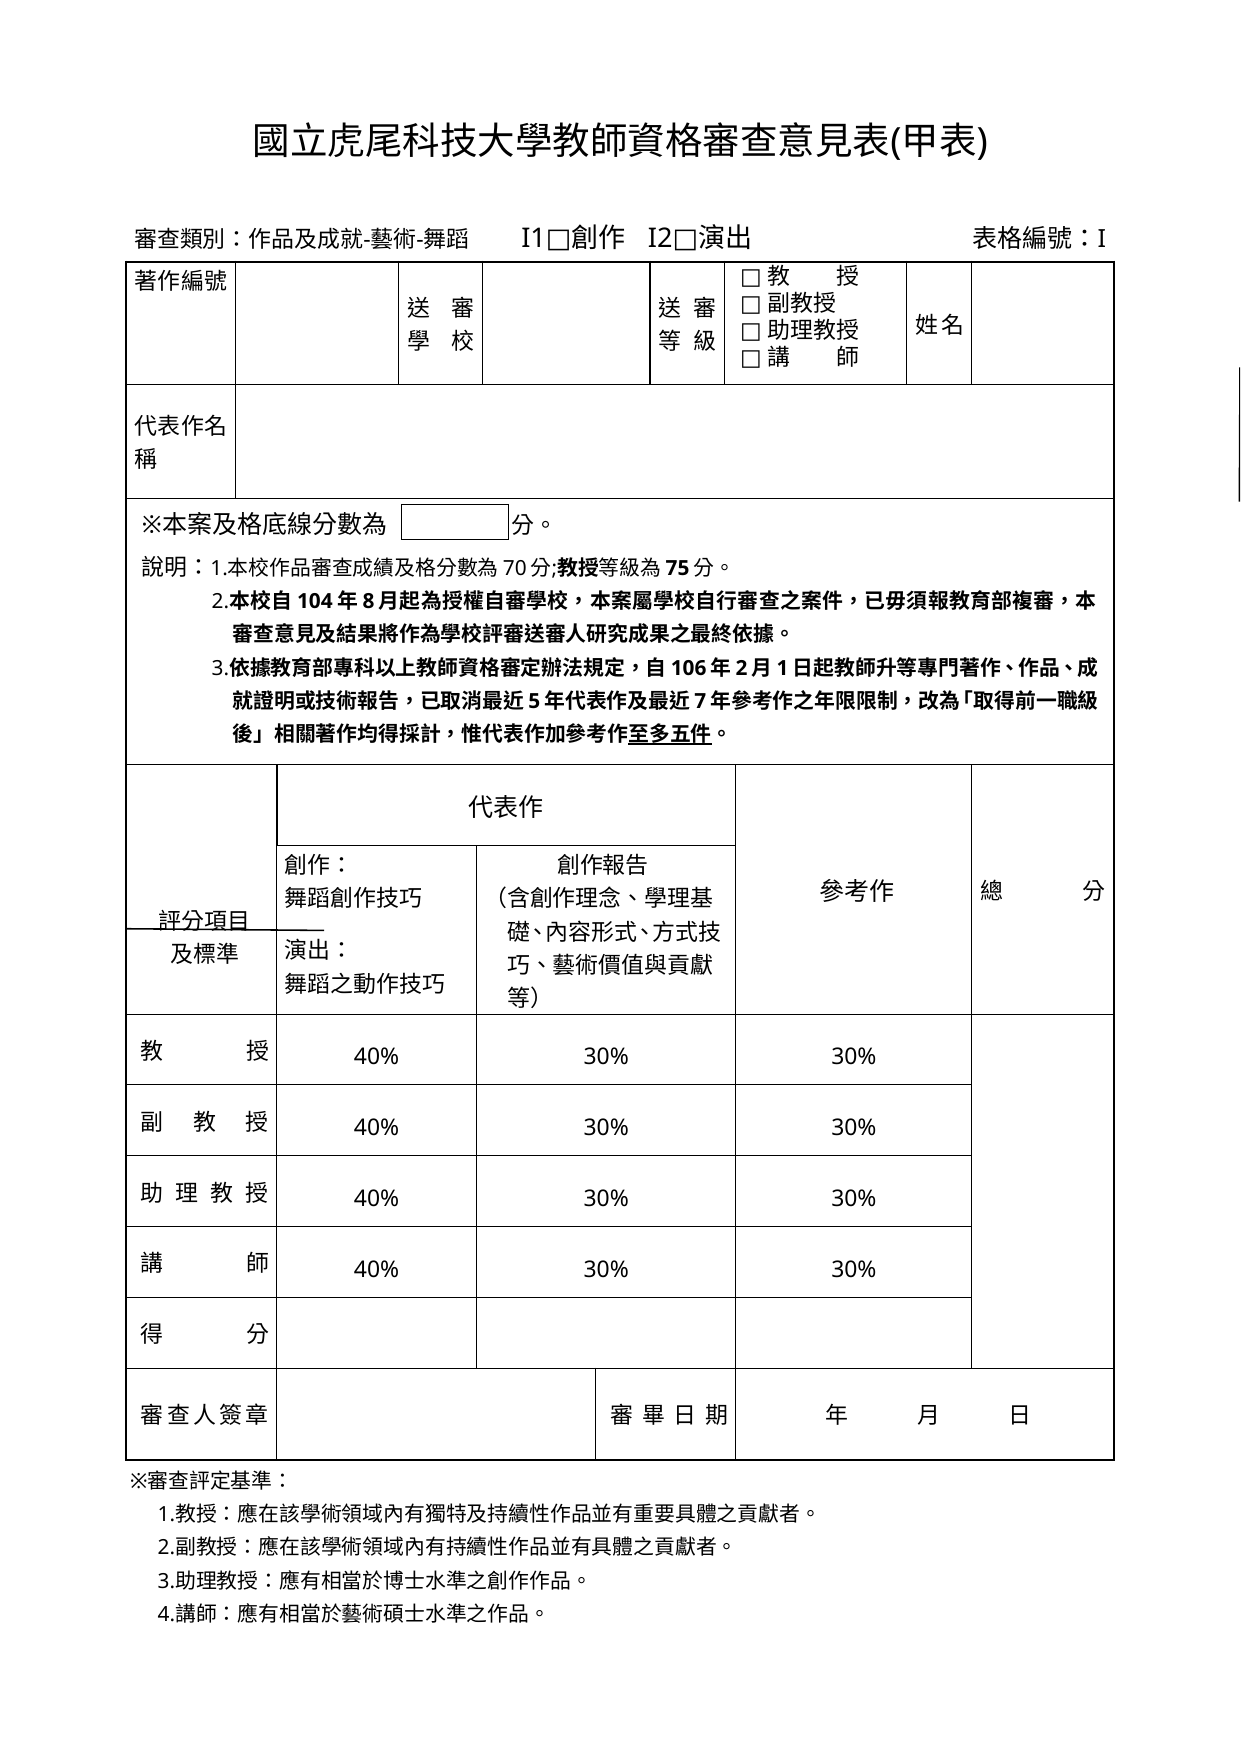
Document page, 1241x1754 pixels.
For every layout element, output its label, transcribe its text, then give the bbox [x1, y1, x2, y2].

table_cell [277, 1298, 476, 1368]
table_cell 著作編號 [127, 263, 235, 383]
table_cell 分。 [508, 499, 1113, 545]
table_cell □ 教 授 □ 副教授 □ 助理教授 □ 講 師 [725, 263, 906, 383]
table_cell 30% [477, 1085, 735, 1155]
table_cell 姓名 [907, 263, 971, 383]
table_cell 30% [736, 1227, 971, 1297]
text 2.副教授：應在該學術領域內有持續性作品並有具體之貢獻者。 [157, 1528, 1110, 1561]
table_cell 審畢日期 [596, 1369, 735, 1459]
table_cell 30% [477, 1156, 735, 1226]
table_cell 年 月 日 [736, 1369, 1113, 1459]
table_cell 30% [736, 1015, 971, 1084]
table_cell 送審學校 [399, 263, 482, 383]
table_header 表格編號：I [927, 201, 1114, 261]
table_cell 評分項目 及標準 [127, 930, 276, 1013]
table_header I1□創作 [513, 201, 640, 261]
table_cell 30% [477, 1015, 735, 1084]
table_cell [399, 499, 508, 545]
table_cell 40% [277, 1156, 476, 1226]
table_cell 講師 [127, 1227, 276, 1297]
table_cell [477, 1298, 735, 1368]
table_cell [236, 263, 398, 383]
table_header I2□演出 [640, 201, 927, 261]
table_cell 參考作 [736, 765, 971, 1013]
table_cell 30% [477, 1227, 735, 1297]
table_cell 創作報告 （含創作理念、學理基礎、內容形式、方式技巧、藝術價值與貢獻等） [477, 846, 735, 1013]
table_cell [972, 1015, 1113, 1368]
text ※審查評定基準： [130, 1461, 1110, 1495]
table_cell 副教授 [127, 1085, 276, 1155]
table_cell 40% [277, 1085, 476, 1155]
table_cell 得分 [127, 1298, 276, 1368]
table_cell 代表作 [278, 765, 735, 845]
table_cell 評分項目 及標準 [127, 765, 276, 929]
text 4.講師：應有相當於藝術碩士水準之作品。 [157, 1595, 1110, 1628]
table_cell 說明：1.本校作品審查成績及格分數為70分;教授等級為75分。 2.本校自104年8月起為授權自審學校，本案屬學校自行審查之案件，已毋須報教育部複審，本審查意見及結果將作為學校評審送審人研究成果之最終依據。 3.依據教育部專科以上教師資格審定辦法規定，自106年2月1日起教師升等專門著作、作品、成就證明或技術報告，已取消最近5年代表作及最近7年參考作之年限限制，改為「取得前一職級後」相關著作均得採計，惟代表作加參考作至多五件。 [127, 545, 1113, 764]
table_cell 助理教授 [127, 1156, 276, 1226]
table_cell 40% [277, 1015, 476, 1084]
table_cell [236, 385, 1113, 498]
table_cell 總分 [972, 765, 1113, 1013]
table_header 審查類別：作品及成就-藝術-舞蹈 [126, 201, 513, 261]
table_cell 代表作名稱 [127, 385, 235, 498]
table_cell ※本案及格底線分數為 [127, 499, 399, 545]
table_cell [277, 1369, 595, 1459]
table_cell 送審 等級 [651, 263, 724, 383]
table_cell [972, 263, 1113, 383]
text 1.教授：應在該學術領域內有獨特及持續性作品並有重要具體之貢獻者。 [157, 1495, 1110, 1528]
table_cell 審查人簽章 [127, 1369, 276, 1459]
table_cell 創作： 舞蹈創作技巧 演出： 舞蹈之動作技巧 [277, 846, 476, 1013]
subtitle 國立虎尾科技大學教師資格審查意見表(甲表) [130, 118, 1110, 164]
table_cell 30% [736, 1085, 971, 1155]
table_cell 30% [736, 1156, 971, 1226]
table_cell 40% [277, 1227, 476, 1297]
table_cell [483, 263, 649, 383]
table_header [402, 505, 508, 539]
table_cell [736, 1298, 971, 1368]
table_cell 教授 [127, 1015, 276, 1084]
text 3.助理教授：應有相當於博士水準之創作作品。 [157, 1561, 1110, 1595]
